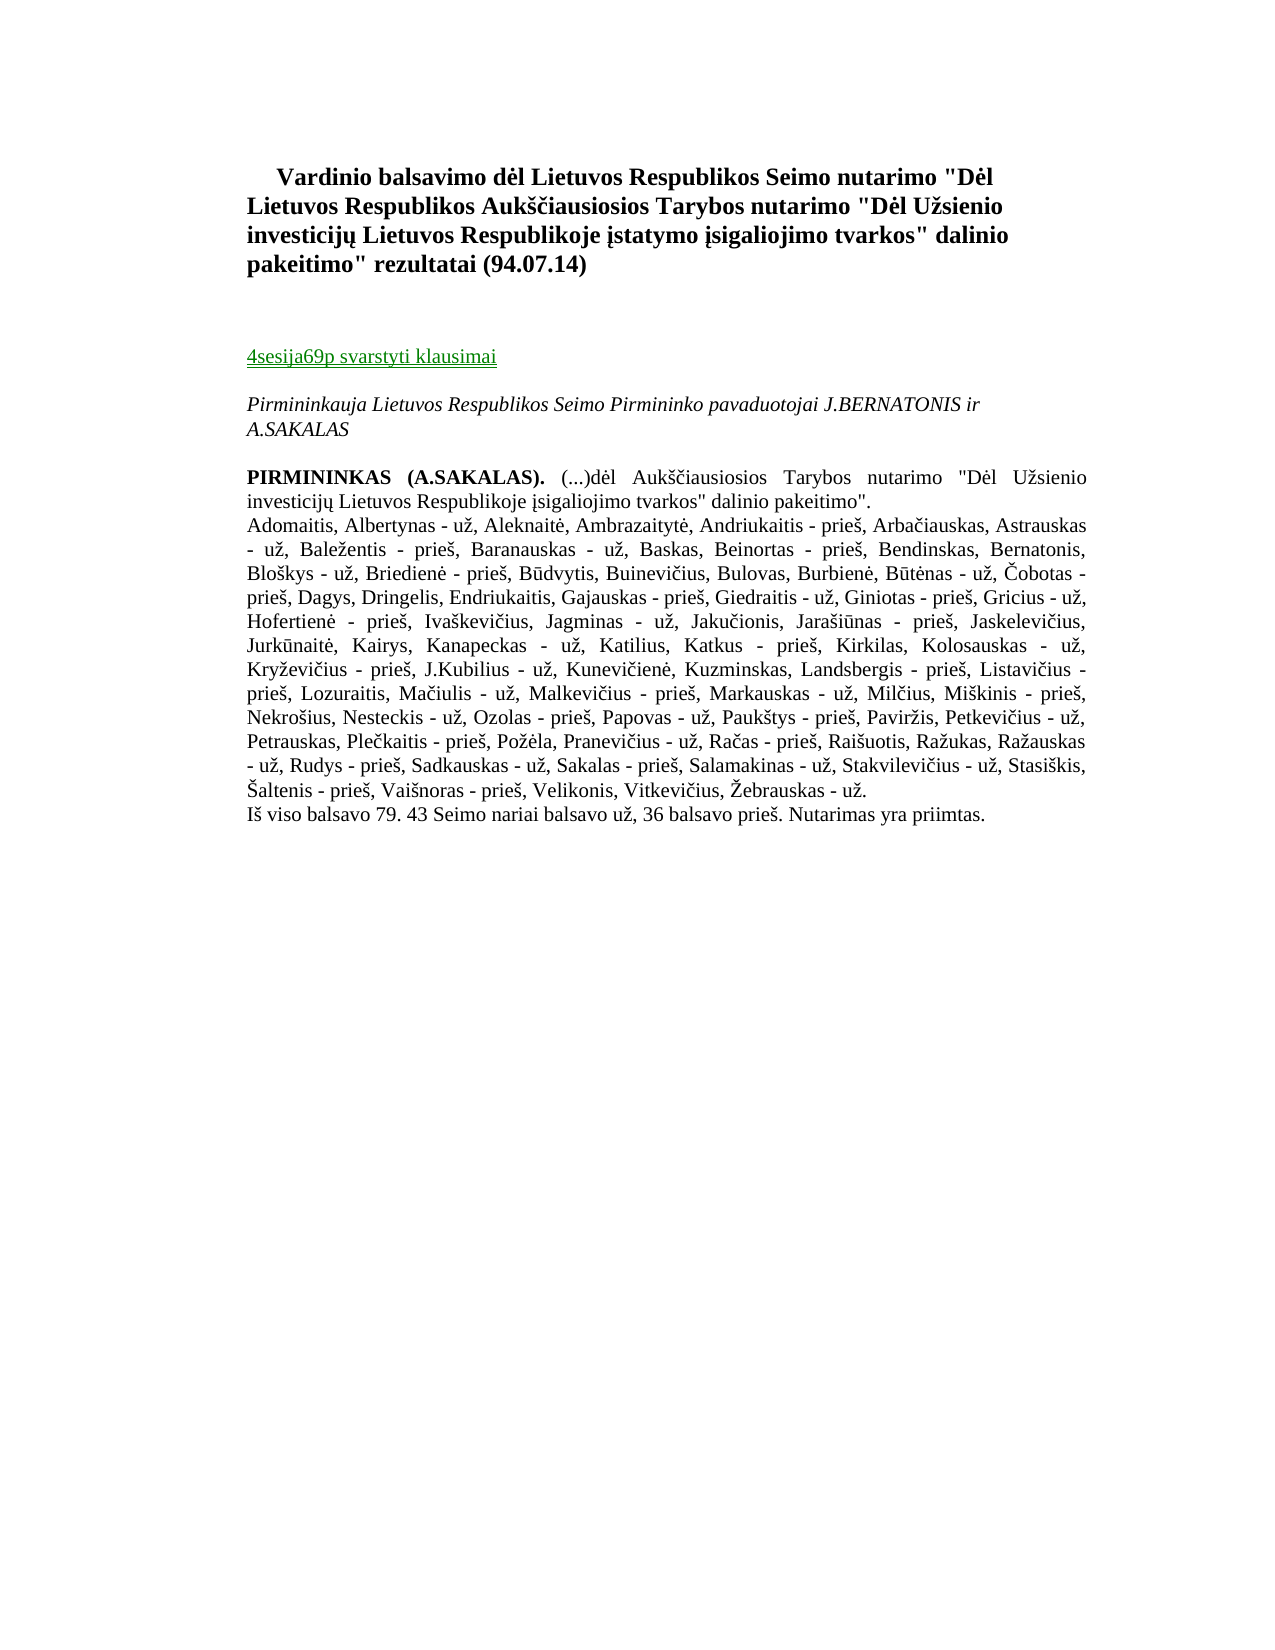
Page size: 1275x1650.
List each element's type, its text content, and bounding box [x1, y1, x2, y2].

text Vardinio balsavimo dėl Lietuvos Respublikos Seimo nutarimo "Dėl Lietuvos Respublikos Aukščiausiosios Tarybos nutarimo "Dėl Užsienio investicijų Lietuvos Respublikoje įstatymo įsigaliojimo tvarkos" dalinio pakeitimo" rezultatai (94.07.14) [247, 162, 1087, 277]
text Iš viso balsavo 79. 43 Seimo nariai balsavo už, 36 balsavo prieš. Nutarimas yra priimtas. [247, 802, 1087, 826]
text Pirmininkauja Lietuvos Respublikos Seimo Pirmininko pavaduotojai J.BERNATONIS ir A.SAKALAS [247, 392, 1087, 441]
text Adomaitis, Albertynas - už, Aleknaitė, Ambrazaitytė, Andriukaitis - prieš, Arbačiauskas, Astrauskas - už, Baležentis - prieš, Baranauskas - už, Baskas, Beinortas - prieš, Bendinskas, Bernatonis, Bloškys - už, Briedienė - prieš, Būdvytis, Buinevičius, Bulovas, Burbienė, Būtėnas - už, Čobotas - prieš, Dagys, Dringelis, Endriukaitis, Gajauskas - prieš, Giedraitis - už, Giniotas - prieš, Gricius - už, Hofertienė - prieš, Ivaškevičius, Jagminas - už, Jakučionis, Jarašiūnas - prieš, Jaskelevičius, Jurkūnaitė, Kairys, Kanapeckas - už, Katilius, Katkus - prieš, Kirkilas, Kolosauskas - už, Kryževičius - prieš, J.Kubilius - už, Kunevičienė, Kuzminskas, Landsbergis - prieš, Listavičius - prieš, Lozuraitis, Mačiulis - už, Malkevičius - prieš, Markauskas - už, Milčius, Miškinis - prieš, Nekrošius, Nesteckis - už, Ozolas - prieš, Papovas - už, Paukštys - prieš, Paviržis, Petkevičius - už, Petrauskas, Plečkaitis - prieš, Požėla, Pranevičius - už, Račas - prieš, Raišuotis, Ražukas, Ražauskas - už, Rudys - prieš, Sadkauskas - už, Sakalas - prieš, Salamakinas - už, Stakvilevičius - už, Stasiškis, Šaltenis - prieš, Vaišnoras - prieš, Velikonis, Vitkevičius, Žebrauskas - už. [247, 513, 1087, 802]
text PIRMININKAS (A.SAKALAS). (...)dėl Aukščiausiosios Tarybos nutarimo "Dėl Užsienio investicijų Lietuvos Respublikoje įsigaliojimo tvarkos" dalinio pakeitimo". [247, 465, 1087, 513]
text 4sesija69p svarstyti klausimai4sesija69po [247, 344, 1087, 368]
